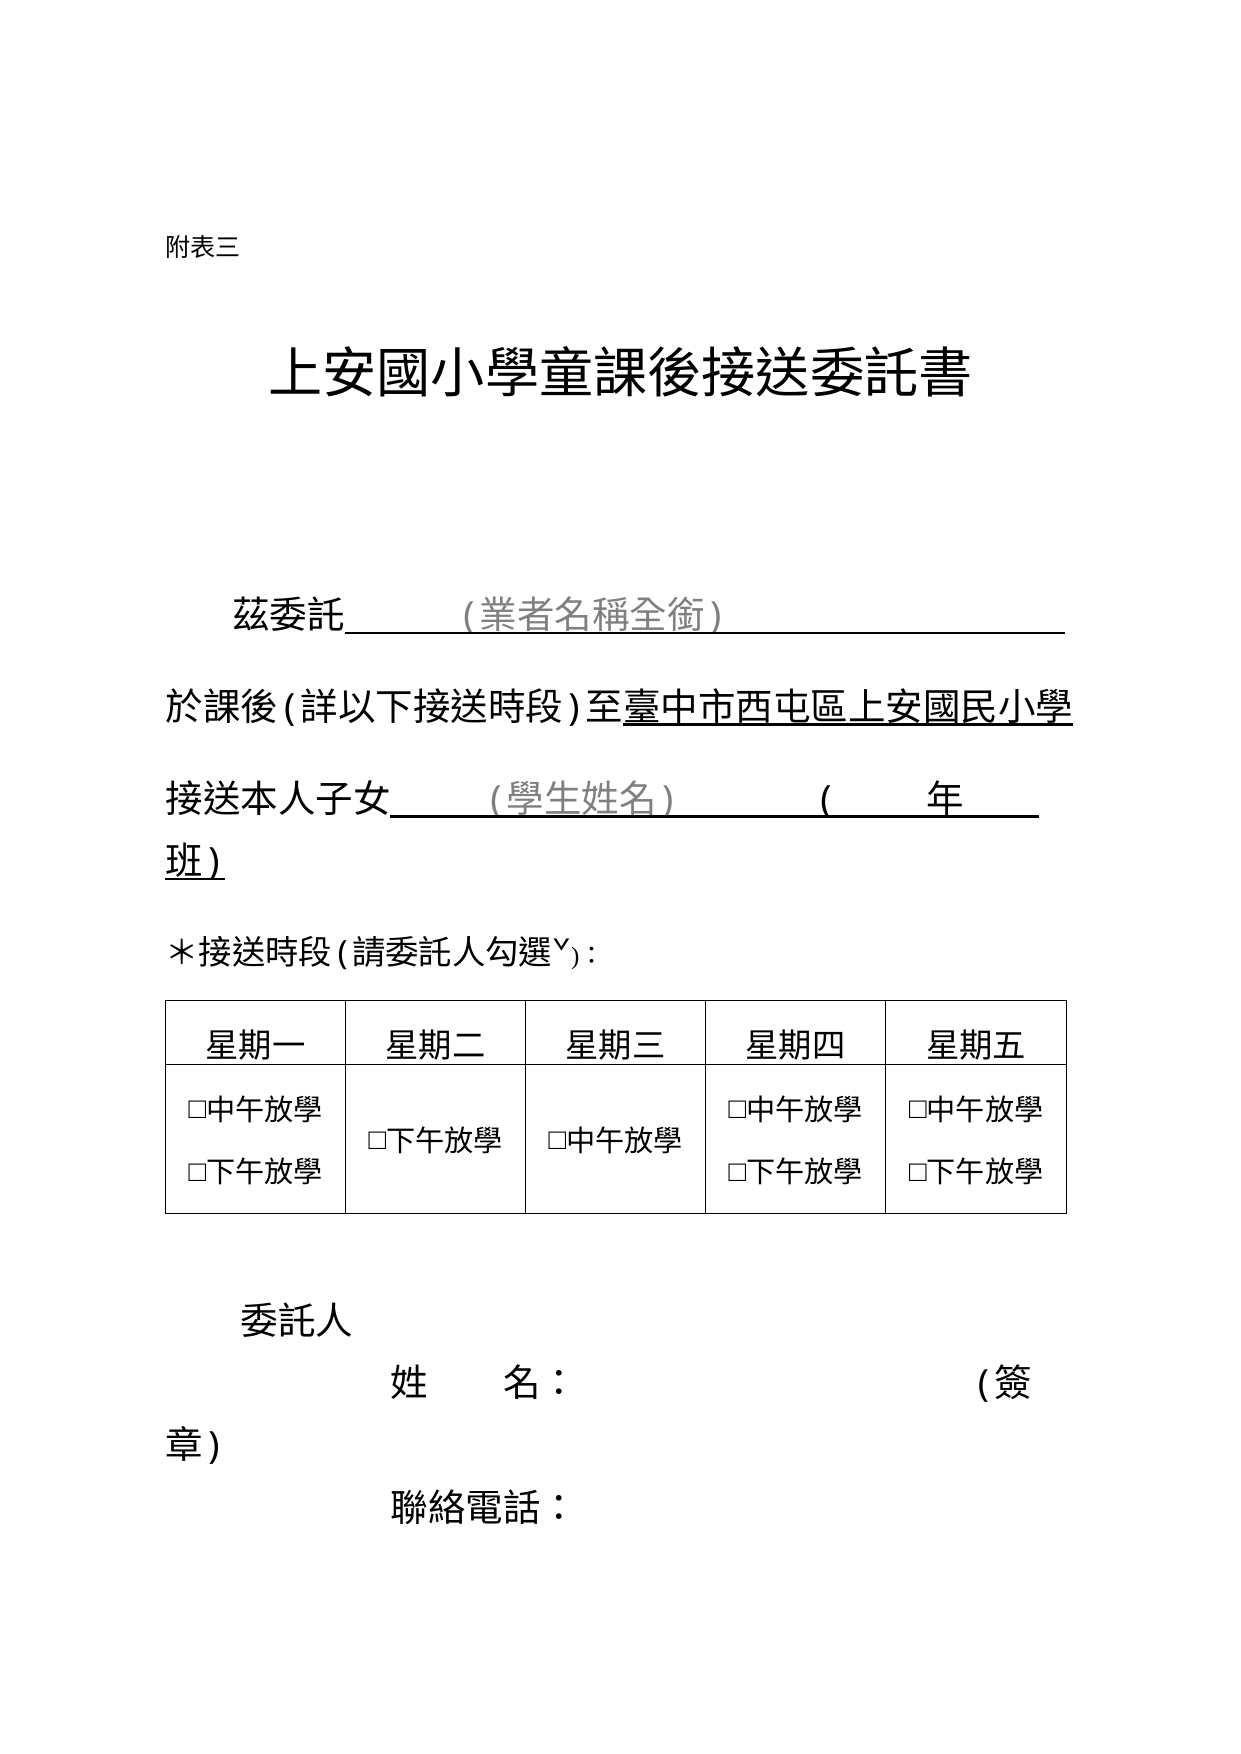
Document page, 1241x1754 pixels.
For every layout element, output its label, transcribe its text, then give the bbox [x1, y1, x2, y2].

table_header 星期二 [346, 1001, 525, 1063]
table_cell □中午放學 □下午放學 [706, 1065, 885, 1212]
text 委託人 [165, 1276, 1075, 1338]
table_cell □中午放學 [526, 1065, 705, 1212]
table_header 星期三 [526, 1001, 705, 1063]
table_cell □中午放學 □下午放學 [886, 1065, 1066, 1212]
text 附表三 [165, 204, 1075, 267]
text 聯絡電話： [165, 1463, 1075, 1526]
text 接送本人子女 (學生姓名) ( 年 班) [165, 754, 1075, 879]
text 於課後(詳以下接送時段)至臺中市西屯區上安國民小學 [165, 662, 1075, 725]
text 茲委託 (業者名稱全銜) [165, 571, 1075, 633]
table_header 星期一 [166, 1001, 345, 1063]
table_header 星期四 [706, 1001, 885, 1063]
text 上安國小學童課後接送委託書 [165, 296, 1075, 421]
table_cell □下午放學 [346, 1065, 525, 1212]
table_header 星期五 [886, 1001, 1066, 1063]
table_cell □中午放學 □下午放學 [166, 1065, 345, 1212]
text 姓 名： (簽章) [165, 1338, 1075, 1463]
text ＊接送時段(請委託人勾選ˇ)： [165, 908, 1075, 971]
